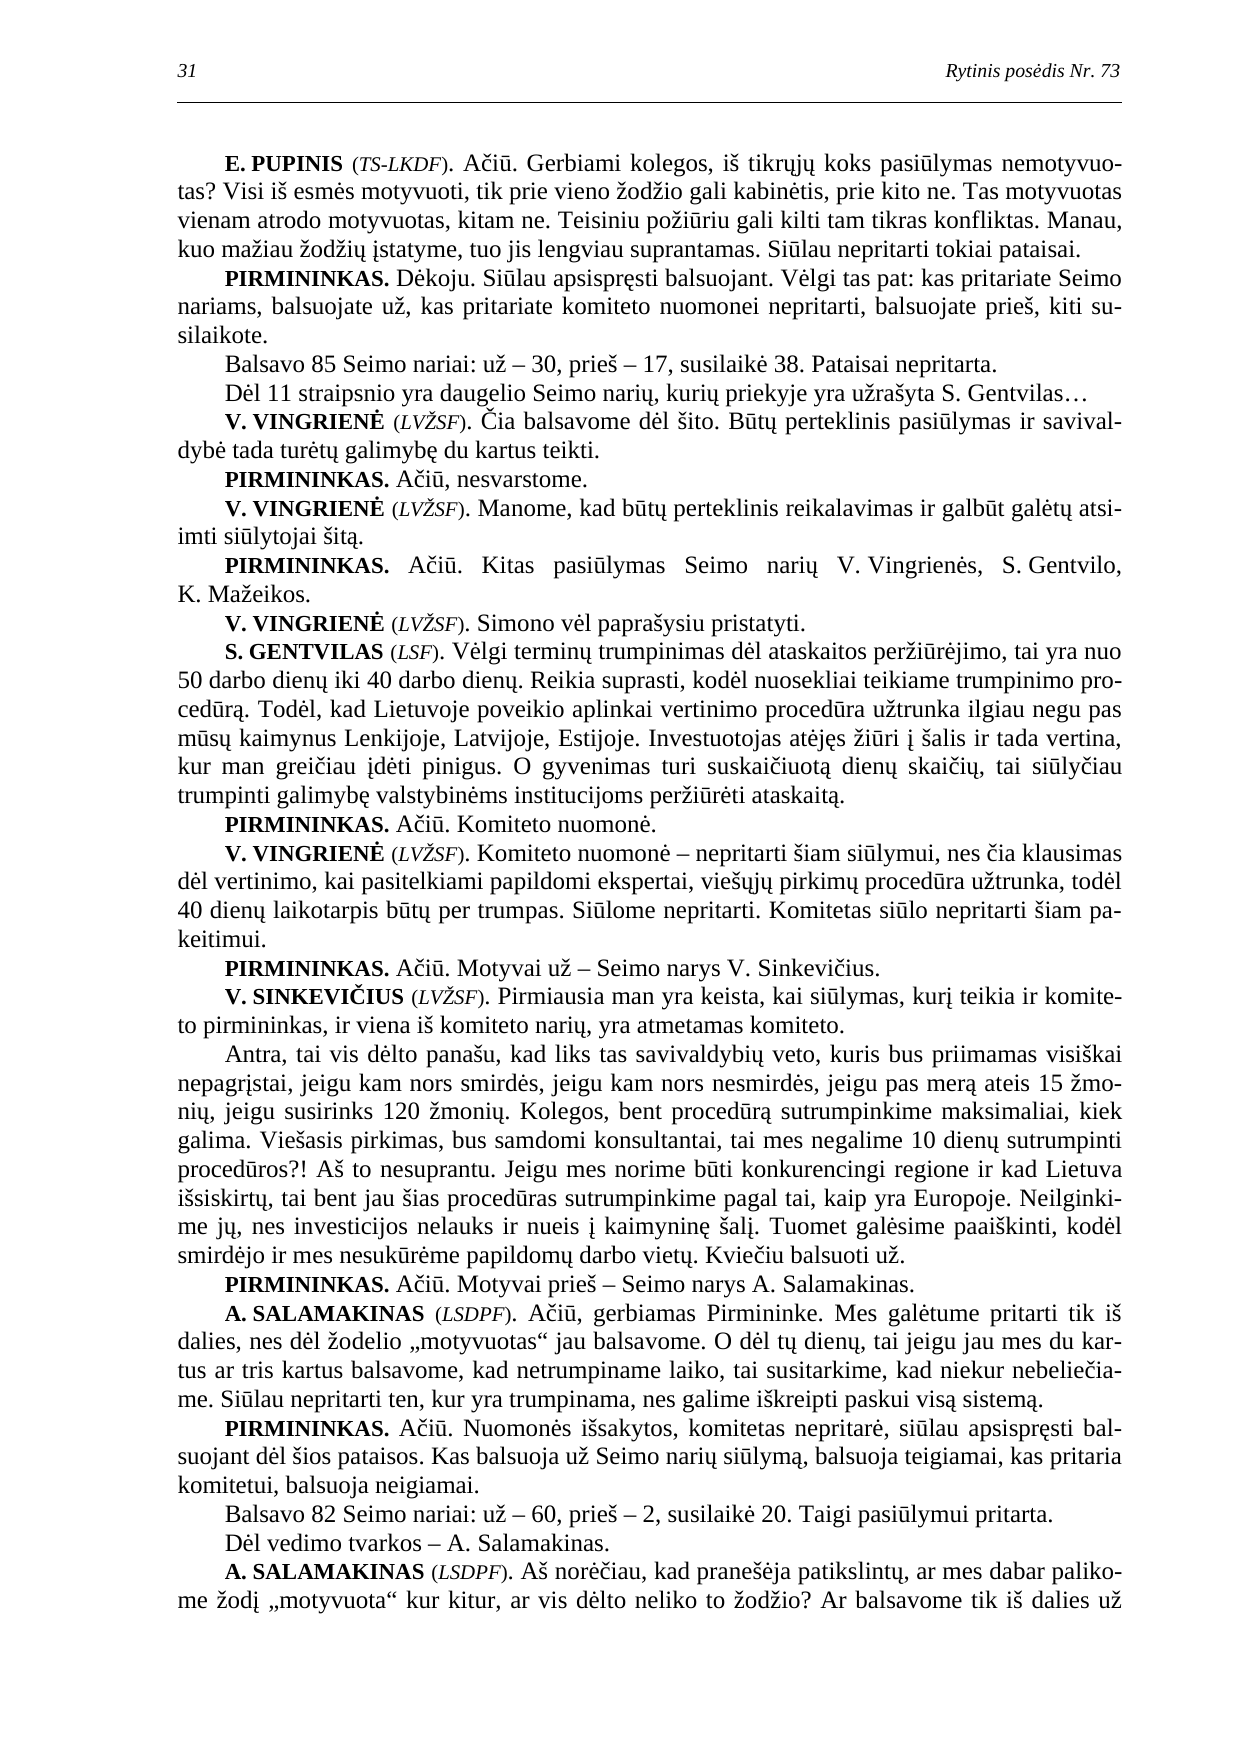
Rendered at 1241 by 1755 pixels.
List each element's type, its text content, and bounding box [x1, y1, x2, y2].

text A. SALAMAKINAS (LSDPF). Ačiū, ger­bia­mas Pir­mi­nin­ke. Mes ga­lė­tu­me pri­tar­ti tik iš da­lies, nes dėl žo­de­lio „mo­ty­vuo­tas“ jau bal­sa­vo­me. O dėl tų die­nų, tai jei­gu jau mes du kar­tus ar tris kar­tus bal­sa­vo­me, kad ne­trum­pi­na­me lai­ko, tai su­si­tar­ki­me, kad nie­kur ne­be­lie­čia­me. Siū­lau ne­pri­tar­ti ten, kur yra trum­pi­na­ma, nes ga­li­me iš­kreip­ti pas­kui vi­są sis­te­mą. [177, 1298, 1122, 1413]
text A. SALAMAKINAS (LSDPF). Aš no­rė­čiau, kad pra­ne­šė­ja pa­tiks­lin­tų, ar mes da­bar pa­li­ko­me žo­dį „mo­ty­vuo­ta“ kur ki­tur, ar vis dėl­to ne­li­ko to žo­džio? Ar bal­sa­vo­me tik iš da­lies už [177, 1556, 1122, 1614]
text V. VINGRIENĖ (LVŽSF). Ma­no­me, kad bū­tų per­tek­li­nis rei­ka­la­vi­mas ir gal­būt ga­lė­tų at­si­im­ti siū­ly­to­jai ši­tą. [177, 493, 1122, 550]
text PIRMININKAS. Ačiū. Mo­ty­vai už – Sei­mo na­rys V. Sin­ke­vi­čius. [177, 953, 1122, 981]
text V. VINGRIENĖ (LVŽSF). Ko­mi­te­to nuo­mo­nė – ne­pri­tar­ti šiam siū­ly­mui, nes čia klau­si­mas dėl ver­ti­ni­mo, kai pa­si­tel­kia­mi pa­pil­do­mi eks­per­tai, vie­šų­jų pir­ki­mų pro­ce­dū­ra už­trun­ka, to­dėl 40 die­nų lai­ko­tar­pis bū­tų per trum­pas. Siū­lo­me ne­pri­tar­ti. Ko­mi­te­tas siū­lo ne­pri­tar­ti šiam pa­kei­ti­mui. [177, 838, 1122, 953]
text PIRMININKAS. Ačiū, ne­svars­to­me. [177, 464, 1122, 493]
text V. VINGRIENĖ (LVŽSF). Si­mo­no vėl pa­pra­šy­siu pri­sta­ty­ti. [177, 608, 1122, 636]
text PIRMININKAS. Dė­ko­ju. Siū­lau ap­si­spręs­ti bal­suo­jant. Vėl­gi tas pat: kas pri­ta­ria­te Sei­mo na­riams, bal­suo­ja­te už, kas pri­ta­ria­te ko­mi­te­to nuo­mo­nei ne­pri­tar­ti, bal­suo­ja­te prieš, ki­ti su­silai­ko­te. [177, 263, 1122, 349]
text Bal­sa­vo 82 Sei­mo na­riai: už – 60, prieš – 2, su­si­lai­kė 20. Tai­gi pa­siū­ly­mui pri­tar­ta. [177, 1499, 1122, 1528]
text PIRMININKAS. Ačiū. Nuo­mo­nės iš­sa­ky­tos, ko­mi­te­tas ne­pri­ta­rė, siū­lau ap­si­spręs­ti bal­suo­jant dėl šios pa­tai­sos. Kas bal­suo­ja už Sei­mo na­rių siū­ly­mą, bal­suo­ja tei­gia­mai, kas pri­ta­ria ko­mi­te­tui, bal­suo­ja nei­gia­mai. [177, 1413, 1122, 1499]
text PIRMININKAS. Ačiū. Ko­mi­te­to nuo­mo­nė. [177, 809, 1122, 838]
text PIRMININKAS. Ačiū. Mo­ty­vai prieš – Sei­mo na­rys A. Sa­la­ma­ki­nas. [177, 1269, 1122, 1298]
text Dėl ve­di­mo tvar­kos – A. Sa­la­ma­ki­nas. [177, 1528, 1122, 1556]
text S. GENTVILAS (LSF). Vėl­gi ter­mi­nų trum­pi­ni­mas dėl ata­skai­tos per­žiū­rė­ji­mo, tai yra nuo 50 dar­bo die­nų iki 40 dar­bo die­nų. Rei­kia su­pras­ti, ko­dėl nuo­sek­liai tei­kia­me trum­pi­ni­mo pro­ce­dū­rą. To­dėl, kad Lie­tu­vo­je po­vei­kio ap­lin­kai ver­ti­ni­mo pro­ce­dū­ra už­trun­ka il­giau ne­gu pas mū­sų kai­my­nus Len­ki­jo­je, Lat­vi­jo­je, Es­ti­jo­je. In­ves­tuo­to­jas at­ėjęs žiū­ri į ša­lis ir ta­da ver­ti­na, kur man grei­čiau įdė­ti pi­ni­gus. O gy­ve­ni­mas tu­ri su­skai­čiuo­tą die­nų skai­čių, tai siū­ly­čiau trum­pin­ti ga­li­my­bę vals­ty­bi­nėms ins­ti­tu­ci­joms per­žiū­rė­ti ata­skai­tą. [177, 636, 1122, 809]
text Bal­sa­vo 85 Sei­mo na­riai: už – 30, prieš – 17, su­si­lai­kė 38. Pa­tai­sai ne­pri­tar­ta. [177, 349, 1122, 378]
text PIRMININKAS. Ačiū. Ki­tas pa­siū­ly­mas Sei­mo na­rių V. Ving­rie­nės, S. Gent­vi­lo, K. Mažei­kos. [177, 550, 1122, 608]
text Dėl 11 straips­nio yra dau­ge­lio Sei­mo na­rių, ku­rių prie­ky­je yra už­ra­šy­ta S. Gent­vi­las… [177, 378, 1122, 406]
text V. VINGRIENĖ (LVŽSF). Čia bal­sa­vo­me dėl ši­to. Bū­tų per­tek­li­nis pa­siū­ly­mas ir sa­vi­val­dy­bė ta­da tu­rė­tų ga­li­my­bę du kar­tus teik­ti. [177, 406, 1122, 464]
text E. PUPINIS (TS-LKDF). Ačiū. Ger­bia­mi ko­le­gos, iš tik­rų­jų koks pa­siū­ly­mas ne­mo­ty­vuo­tas? Vi­si iš es­mės mo­ty­vuo­ti, tik prie vie­no žo­džio ga­li ka­bi­nė­tis, prie ki­to ne. Tas mo­ty­vuo­tas vie­nam at­ro­do mo­ty­vuo­tas, ki­tam ne. Tei­si­niu po­žiū­riu ga­li kil­ti tam tik­ras kon­flik­tas. Ma­nau, kuo ma­žiau žo­džių įsta­ty­me, tuo jis leng­viau su­pran­ta­mas. Siū­lau ne­pri­tar­ti to­kiai pa­tai­sai. [177, 148, 1122, 263]
text An­tra, tai vis dėl­to pa­na­šu, kad liks tas sa­vi­val­dy­bių ve­to, ku­ris bus pri­ima­mas vi­siš­kai ne­pa­grįs­tai, jei­gu kam nors smir­dės, jei­gu kam nors ne­smir­dės, jei­gu pas me­rą at­eis 15 žmo­nių, jei­gu su­si­rinks 120 žmo­nių. Ko­le­gos, bent pro­ce­dū­rą su­trum­pin­ki­me mak­si­ma­liai, kiek ga­li­ma. Vie­ša­sis pir­ki­mas, bus sam­do­mi kon­sul­tan­tai, tai mes ne­ga­li­me 10 die­nų su­trum­pin­ti pro­ce­dū­ros?! Aš to ne­su­pran­tu. Jei­gu mes no­ri­me bū­ti kon­ku­ren­cin­gi re­gio­ne ir kad Lie­tu­va iš­si­skir­tų, tai bent jau šias pro­ce­dū­ras su­trum­pin­ki­me pa­gal tai, kaip yra Eu­ro­po­je. Ne­il­gin­ki­me jų, nes in­ves­ti­ci­jos ne­lauks ir nu­eis į kai­my­ni­nę ša­lį. Tuo­met ga­lė­si­me pa­aiš­kin­ti, ko­dėl smir­dė­jo ir mes ne­su­kū­rė­me pa­pil­do­mų dar­bo vie­tų. Kvie­čiu bal­suo­ti už. [177, 1039, 1122, 1269]
text V. SINKEVIČIUS (LVŽSF). Pir­miau­sia man yra keis­ta, kai siū­ly­mas, ku­rį tei­kia ir ko­mi­te­to pir­mi­nin­kas, ir vie­na iš ko­mi­te­to na­rių, yra at­me­ta­mas ko­mi­te­to. [177, 981, 1122, 1039]
